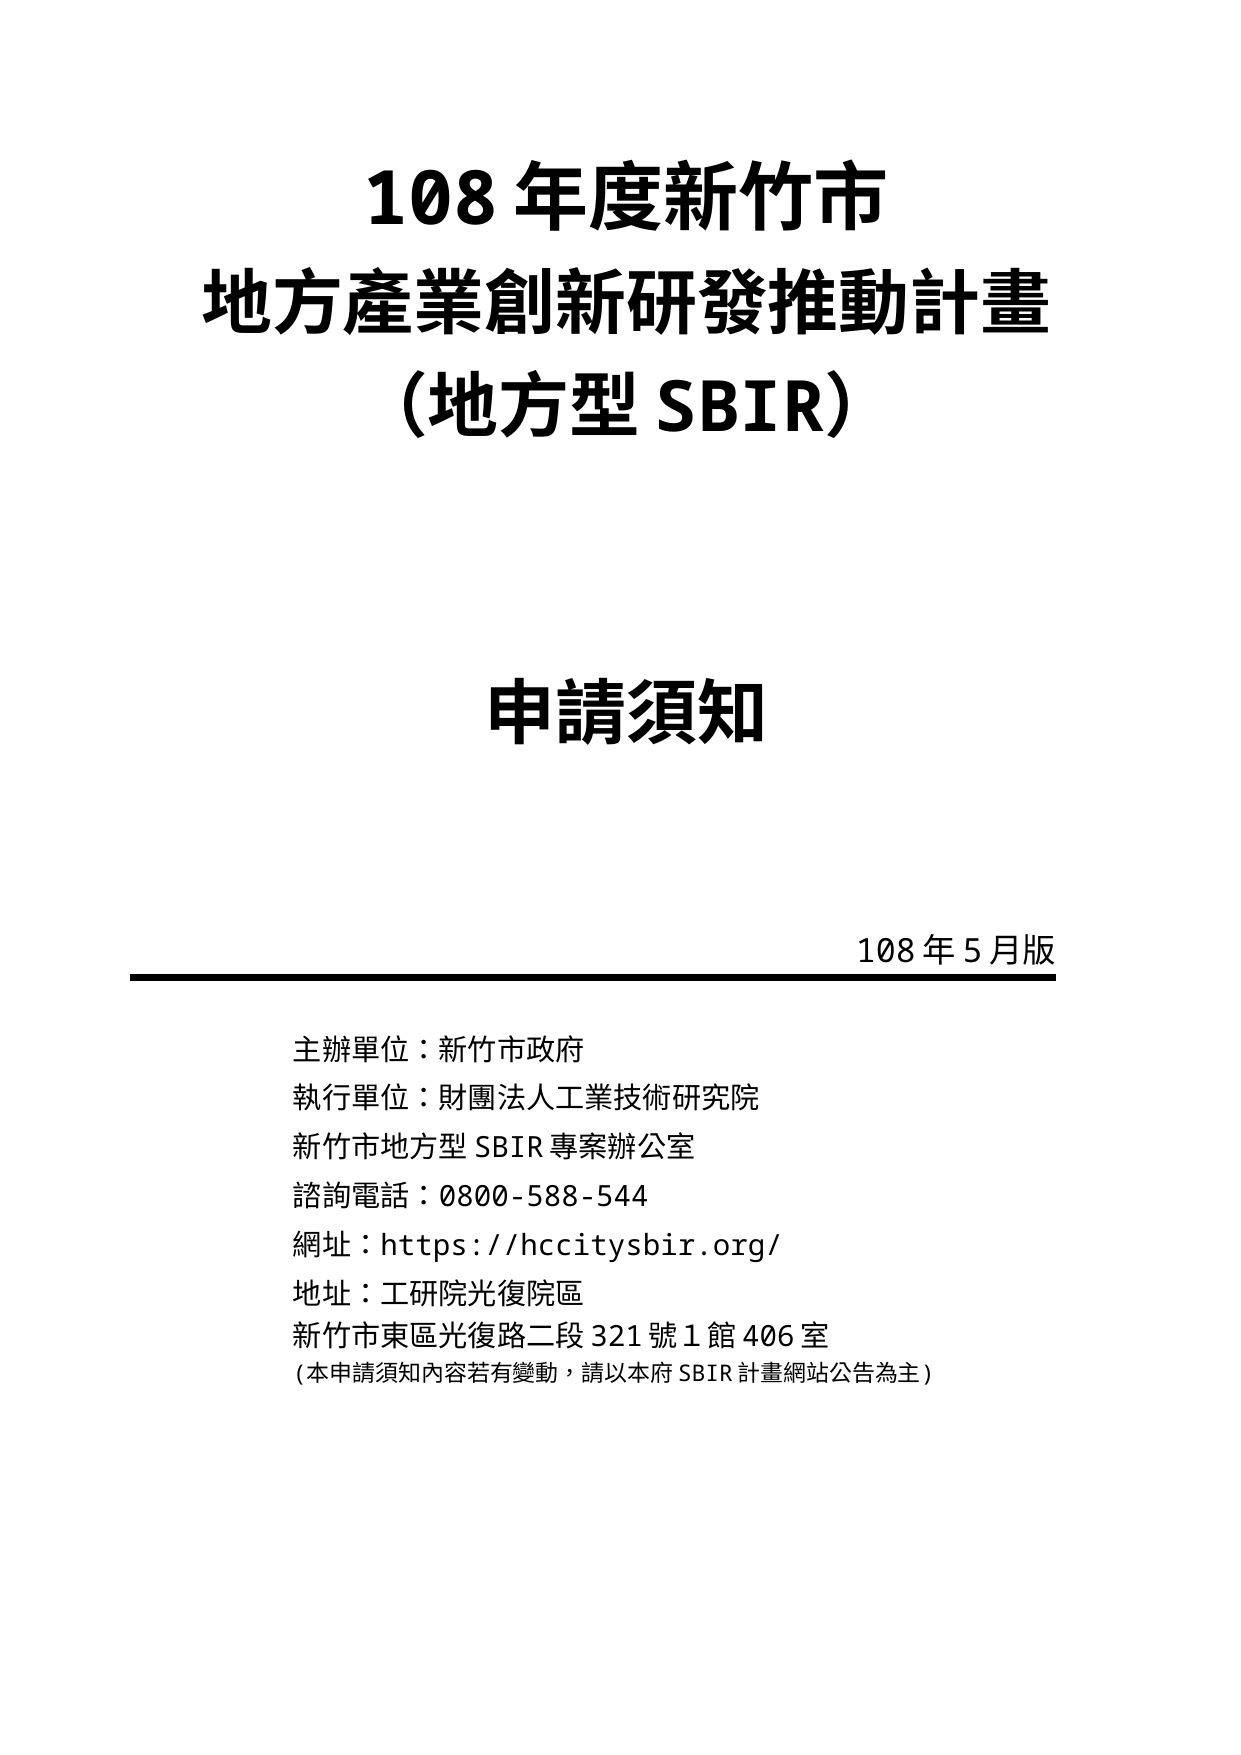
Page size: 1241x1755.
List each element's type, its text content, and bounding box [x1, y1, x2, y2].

text 108年度新竹市 [130, 138, 1122, 247]
text 地方產業創新研發推動計畫 [130, 247, 1122, 349]
text 申請須知 [130, 656, 1122, 759]
text （地方型SBIR） [130, 349, 1122, 452]
table_cell 新竹市地方型SBIR專案辦公室 [290, 1124, 962, 1173]
table_cell 網址：https://hccitysbir.org/ [290, 1222, 962, 1270]
table_cell 諮詢電話：0800-588-544 [290, 1173, 962, 1222]
table_cell 地址：工研院光復院區 新竹市東區光復路二段321號１館406室 (本申請須知內容若有變動，請以本府SBIR計畫網站公告為主) [290, 1270, 962, 1388]
table_header 主辦單位：新竹市政府 [290, 1026, 962, 1075]
table_cell 執行單位：財團法人工業技術研究院 [290, 1075, 962, 1124]
text 108年5月版 [130, 924, 1056, 974]
